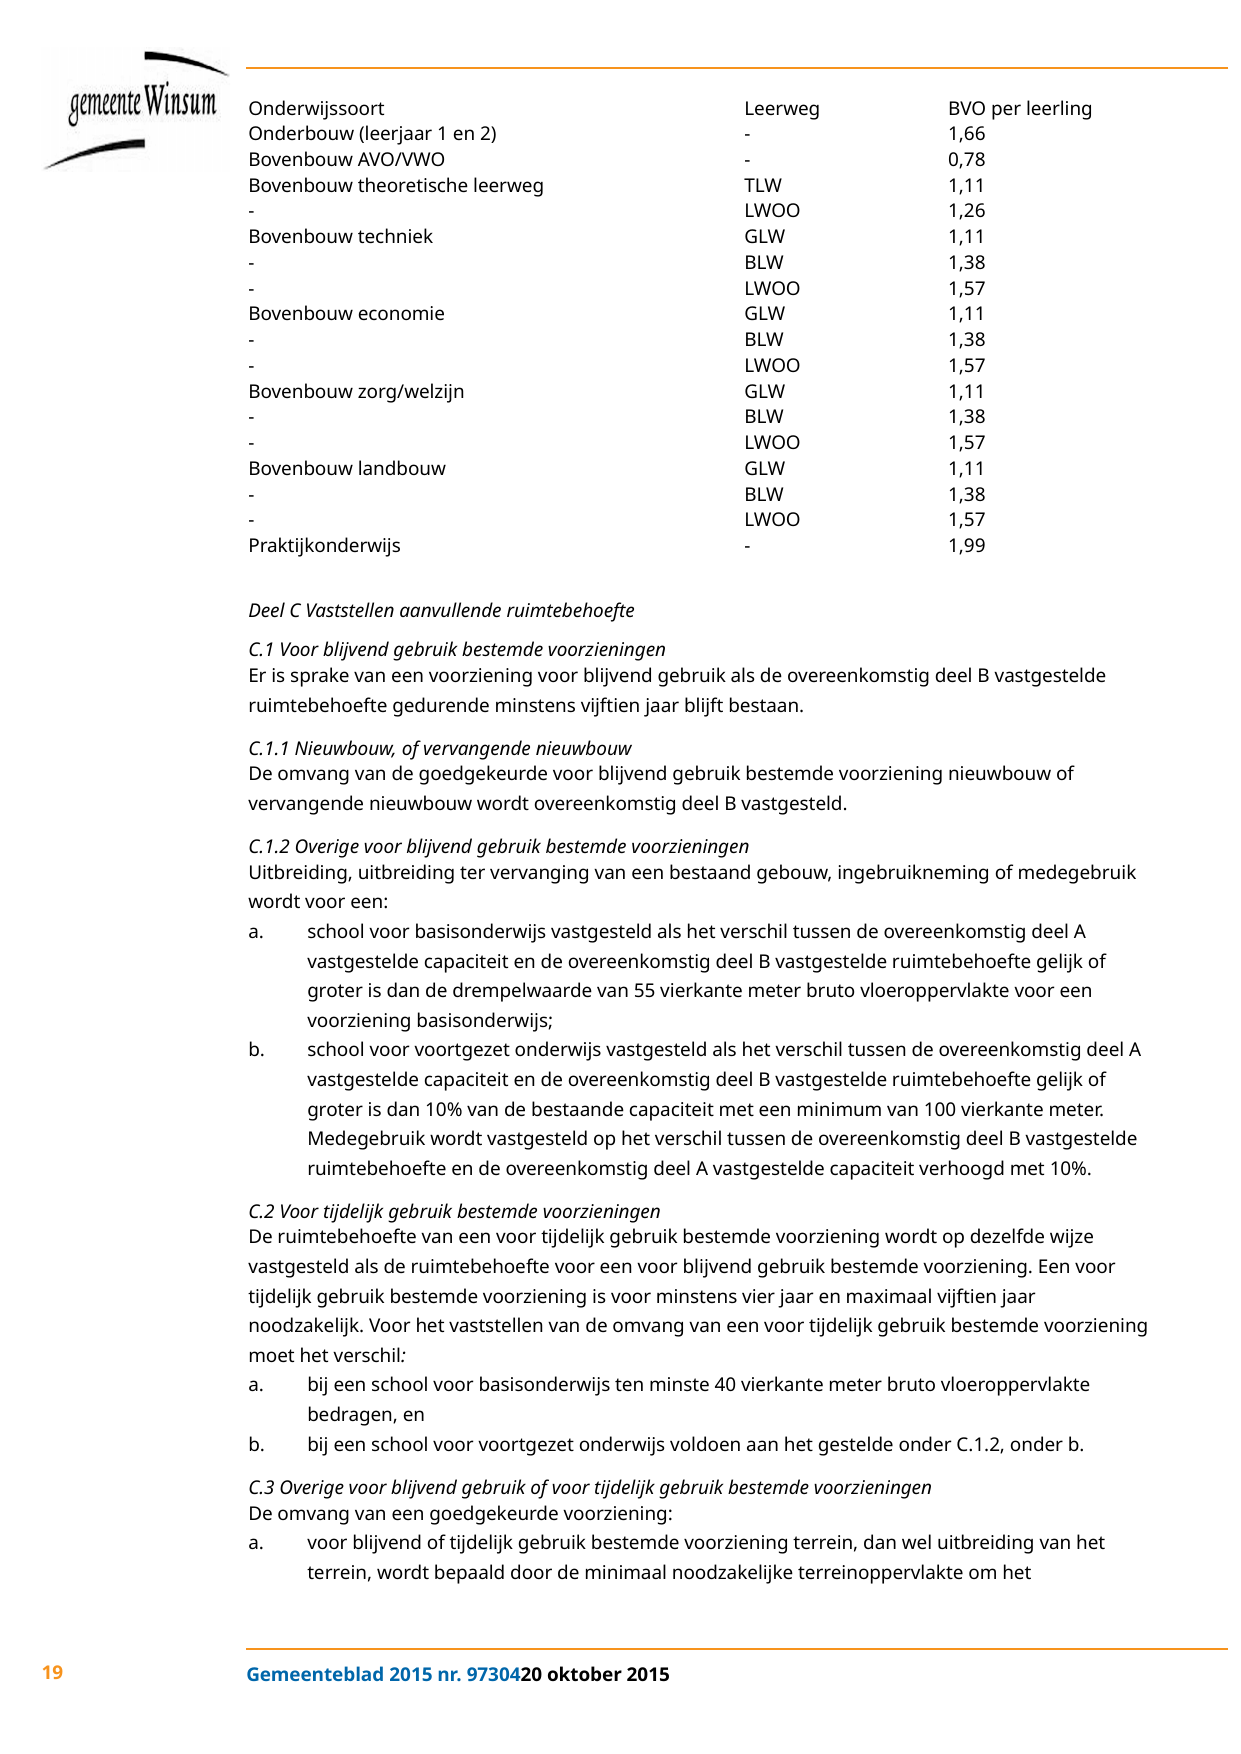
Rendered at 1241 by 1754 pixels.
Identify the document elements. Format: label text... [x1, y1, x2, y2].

table_cell LWOO [744, 275, 948, 301]
text Er is sprake van een voorziening voor blijvend gebruik als de overeenkomstig deel B vastgestelde ruimtebehoefte gedurende minstens vijftien jaar blijft bestaan. [248, 662, 1152, 717]
table_cell 1,11 [948, 455, 1152, 481]
table_cell Praktijkonderwijs [248, 532, 744, 558]
table_cell GLW [744, 455, 948, 481]
text C.1.2 Overige voor blijvend gebruik bestemde voorzieningen [248, 833, 1152, 859]
table_cell 1,38 [948, 404, 1152, 429]
list bij een school voor basisonderwijs ten minste 40 vierkante meter bruto vloeroppervlakte bedragen, en [248, 1372, 1152, 1427]
list school voor basisonderwijs vastgesteld als het verschil tussen de overeenkomstig deel A vastgestelde capaciteit en de overeenkomstig deel B vastgestelde ruimtebehoefte gelijk of groter is dan de drempelwaarde van 55 vierkante meter bruto vloeroppervlakte voor een voorziening basisonderwijs; [248, 918, 1152, 1033]
table_cell 1,11 [948, 301, 1152, 326]
text De omvang van de goedgekeurde voor blijvend gebruik bestemde voorziening nieuwbouw of vervangende nieuwbouw wordt overeenkomstig deel B vastgesteld. [248, 761, 1152, 816]
table_cell - [248, 326, 744, 352]
table_cell Bovenbouw techniek [248, 224, 744, 249]
list school voor voortgezet onderwijs vastgesteld als het verschil tussen de overeenkomstig deel A vastgestelde capaciteit en de overeenkomstig deel B vastgestelde ruimtebehoefte gelijk of groter is dan 10% van de bestaande capaciteit met een minimum van 100 vierkante meter. Medegebruik wordt vastgesteld op het verschil tussen de overeenkomstig deel B vastgestelde ruimtebehoefte en de overeenkomstig deel A vastgestelde capaciteit verhoogd met 10%. [248, 1037, 1152, 1181]
table_cell - [248, 198, 744, 223]
table_cell 1,57 [948, 352, 1152, 378]
table_cell 1,26 [948, 198, 1152, 223]
table_cell Bovenbouw zorg/welzijn [248, 378, 744, 403]
table_cell - [744, 532, 948, 558]
table_cell - [248, 481, 744, 506]
list voor blijvend of tijdelijk gebruik bestemde voorziening terrein, dan wel uitbreiding van het terrein, wordt bepaald door de minimaal noodzakelijke terreinoppervlakte om het [248, 1529, 1152, 1584]
list bij een school voor voortgezet onderwijs voldoen aan het gestelde onder C.1.2, onder b. [248, 1431, 1152, 1457]
text C.1 Voor blijvend gebruik bestemde voorzieningen [248, 636, 1152, 662]
table_cell LWOO [744, 198, 948, 223]
table_cell GLW [744, 224, 948, 249]
table_cell - [744, 121, 948, 146]
table_cell GLW [744, 301, 948, 326]
table_cell - [248, 275, 744, 301]
table_cell Bovenbouw AVO/VWO [248, 146, 744, 172]
table_cell 1,11 [948, 224, 1152, 249]
table_cell Bovenbouw economie [248, 301, 744, 326]
table_cell 1,38 [948, 481, 1152, 506]
table_cell 1,57 [948, 506, 1152, 532]
text C.3 Overige voor blijvend gebruik of voor tijdelijk gebruik bestemde voorzieningen [248, 1474, 1152, 1500]
table_cell - [248, 352, 744, 378]
table_cell - [248, 506, 744, 532]
text C.2 Voor tijdelijk gebruik bestemde voorzieningen [248, 1198, 1152, 1224]
table_cell 1,11 [948, 172, 1152, 198]
text De omvang van een goedgekeurde voorziening: [248, 1500, 1152, 1525]
table_header Leerweg [744, 95, 948, 121]
text Deel C Vaststellen aanvullende ruimtebehoefte [248, 597, 1152, 623]
table_cell BLW [744, 249, 948, 275]
table_cell Bovenbouw theoretische leerweg [248, 172, 744, 198]
table_cell GLW [744, 378, 948, 403]
table_cell Bovenbouw landbouw [248, 455, 744, 481]
table_cell 1,57 [948, 275, 1152, 301]
table_cell - [248, 429, 744, 455]
table_cell 0,78 [948, 146, 1152, 172]
table_cell LWOO [744, 352, 948, 378]
table_cell LWOO [744, 429, 948, 455]
table_cell BLW [744, 326, 948, 352]
table_header BVO per leerling [948, 95, 1152, 121]
table_cell - [248, 404, 744, 429]
table_cell - [744, 146, 948, 172]
table_cell 1,38 [948, 326, 1152, 352]
table_cell 1,66 [948, 121, 1152, 146]
table_cell BLW [744, 481, 948, 506]
table_cell BLW [744, 404, 948, 429]
table_header Onderwijssoort [248, 95, 744, 121]
text De ruimtebehoefte van een voor tijdelijk gebruik bestemde voorziening wordt op dezelfde wijze vastgesteld als de ruimtebehoefte voor een voor blijvend gebruik bestemde voorziening. Een voor tijdelijk gebruik bestemde voorziening is voor minstens vier jaar en maximaal vijftien jaar noodzakelijk. Voor het vaststellen van de omvang van een voor tijdelijk gebruik bestemde voorziening moet het verschil: [248, 1224, 1152, 1368]
table_cell 1,57 [948, 429, 1152, 455]
picture [41, 47, 231, 172]
text C.1.1 Nieuwbouw, of vervangende nieuwbouw [248, 735, 1152, 761]
table_cell TLW [744, 172, 948, 198]
table_cell LWOO [744, 506, 948, 532]
text Uitbreiding, uitbreiding ter vervanging van een bestaand gebouw, ingebruikneming of medegebruik wordt voor een: [248, 859, 1152, 914]
table_cell Onderbouw (leerjaar 1 en 2) [248, 121, 744, 146]
table_cell 1,38 [948, 249, 1152, 275]
table_cell - [248, 249, 744, 275]
table_cell 1,99 [948, 532, 1152, 558]
table_cell 1,11 [948, 378, 1152, 403]
